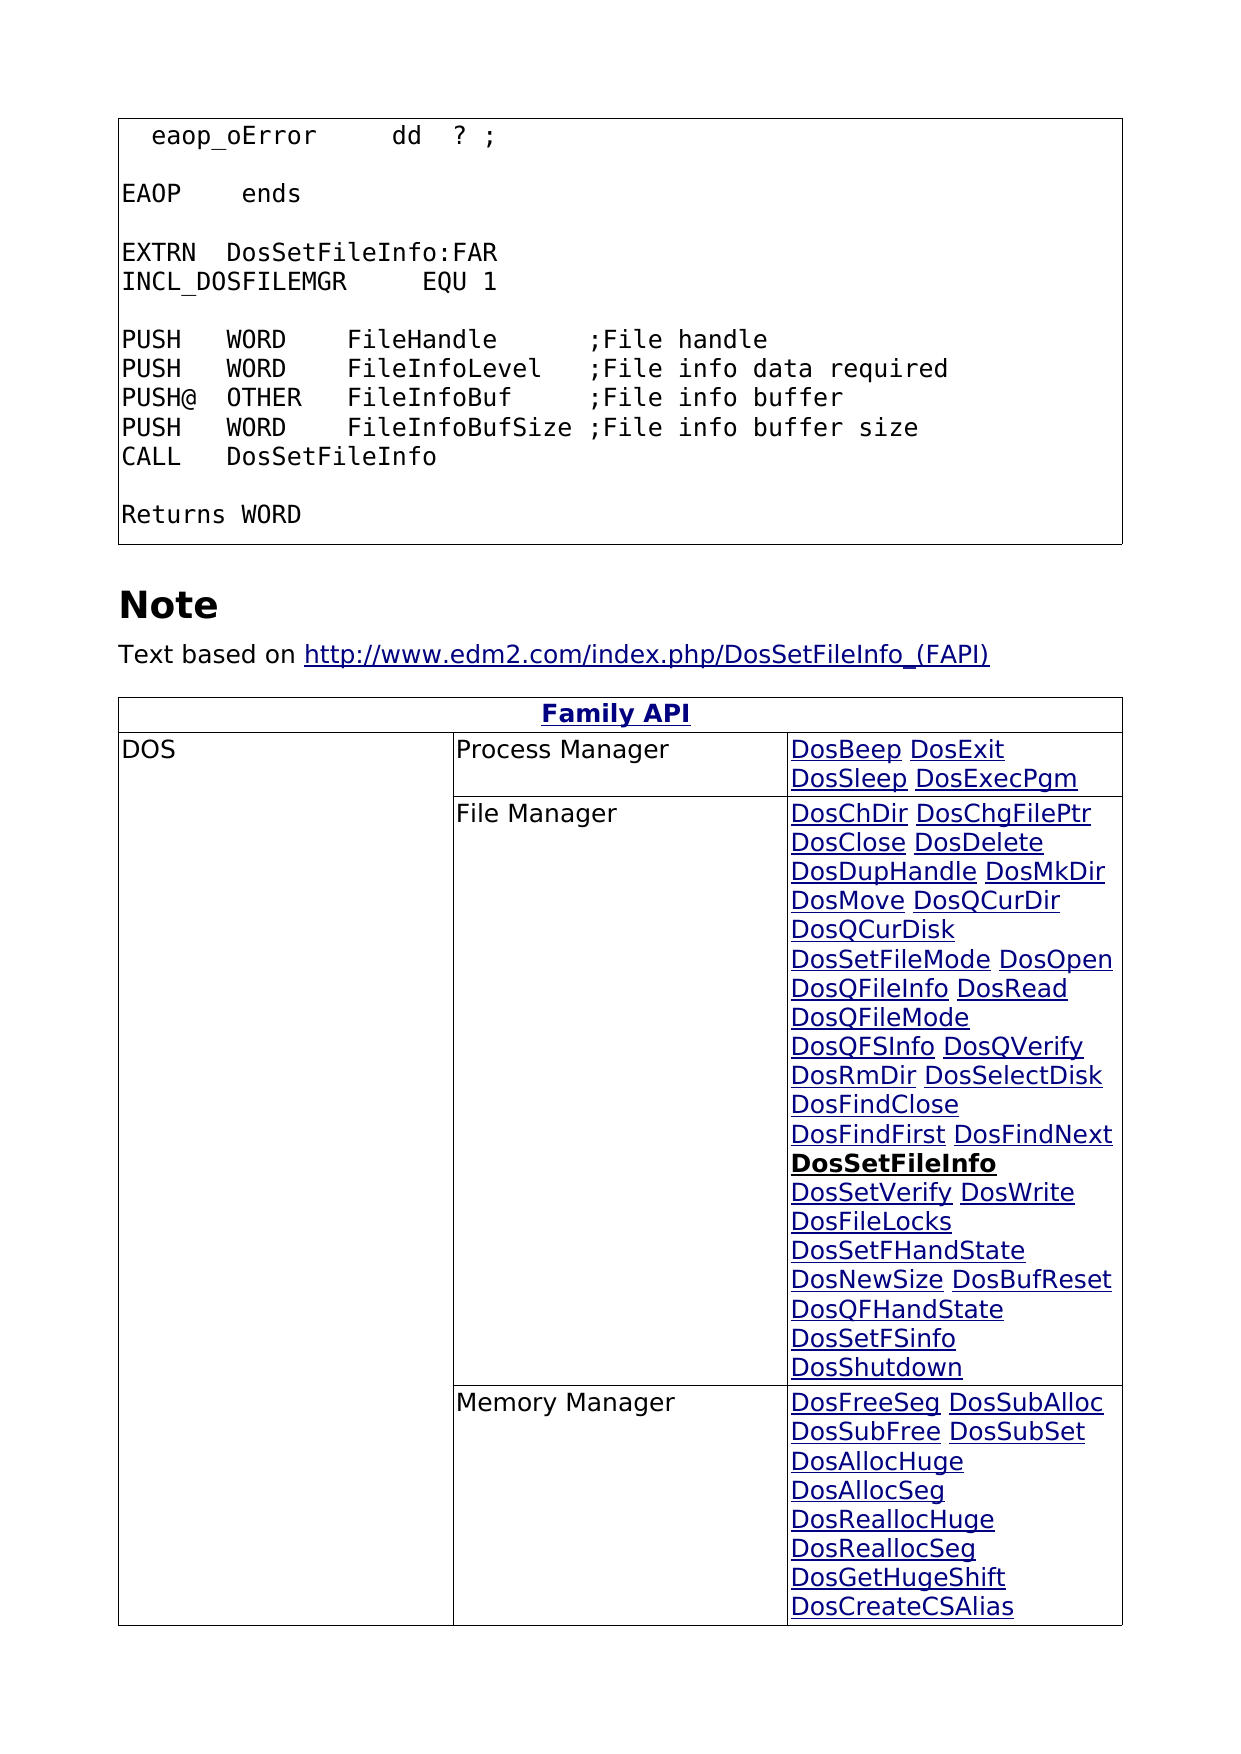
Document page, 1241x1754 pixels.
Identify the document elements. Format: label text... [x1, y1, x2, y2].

text Text based on http://www.edm2.com/index.php/DosSetFileInfo_(FAPI) [118, 640, 1122, 669]
subtitle Note [118, 584, 1122, 628]
table_cell File Manager [454, 797, 787, 1385]
table_cell Memory Manager [454, 1386, 787, 1624]
table_cell DosFreeSeg DosSubAlloc DosSubFree DosSubSet DosAllocHuge DosAllocSeg DosReallocHuge DosReallocSeg DosGetHugeShift DosCreateCSAlias [788, 1386, 1122, 1624]
table_header Family API [119, 698, 1122, 732]
table_header eaop_oError dd ? ; EAOP ends EXTRN DosSetFileInfo:FAR INCL_DOSFILEMGR EQU 1 PUSH WORD FileHandle ;File handle PUSH WORD FileInfoLevel ;File info data required PUSH@ OTHER FileInfoBuf ;File info buffer PUSH WORD FileInfoBufSize ;File info buffer size CALL DosSetFileInfo Returns WORD [119, 119, 1122, 544]
table_cell DosChDir DosChgFilePtr DosClose DosDelete DosDupHandle DosMkDir DosMove DosQCurDir DosQCurDisk DosSetFileMode DosOpen DosQFileInfo DosRead DosQFileMode DosQFSInfo DosQVerify DosRmDir DosSelectDisk DosFindClose DosFindFirst DosFindNext DosSetFileInfo DosSetVerify DosWrite DosFileLocks DosSetFHandState DosNewSize DosBufReset DosQFHandState DosSetFSinfo DosShutdown [788, 797, 1122, 1385]
table_cell DOS [119, 733, 453, 1624]
table_cell Process Manager [454, 733, 787, 796]
table_cell DosBeep DosExit DosSleep DosExecPgm [788, 733, 1122, 796]
